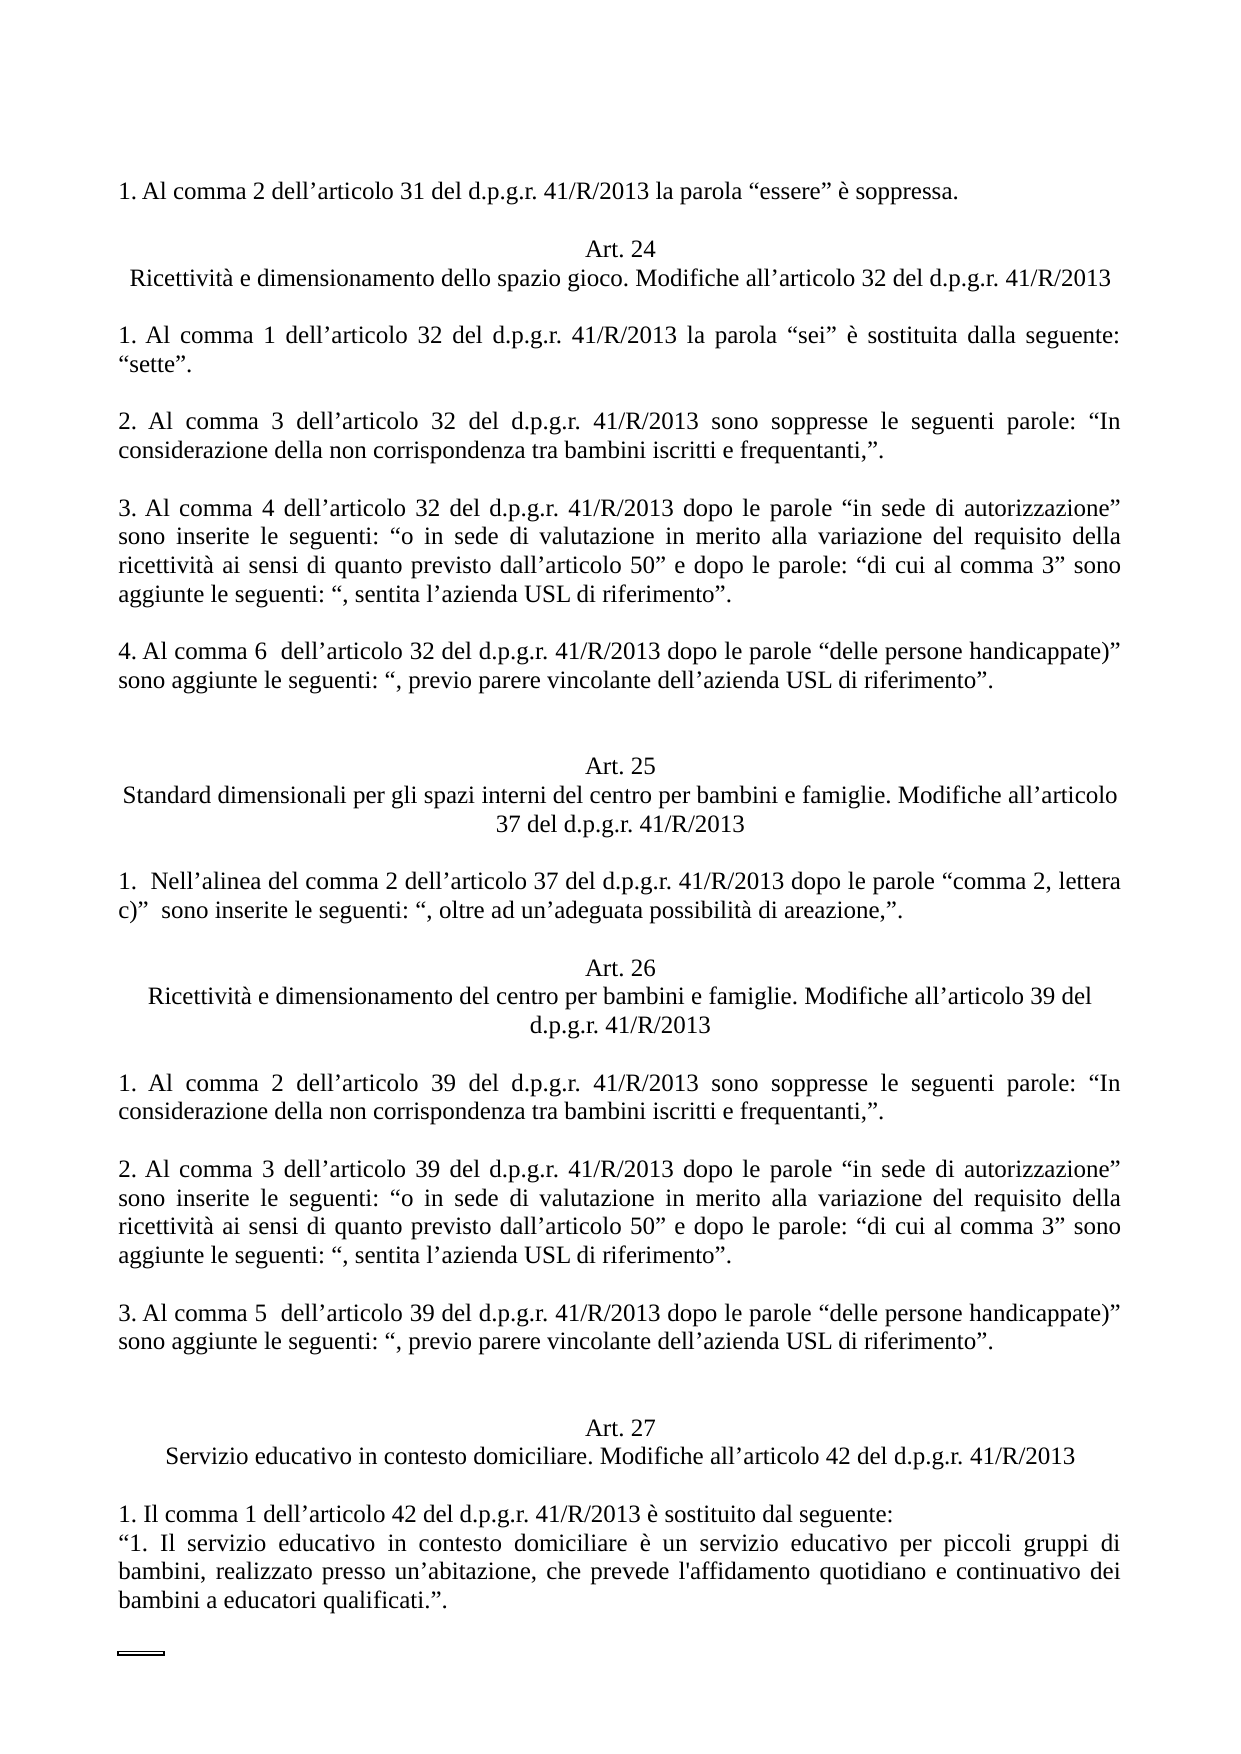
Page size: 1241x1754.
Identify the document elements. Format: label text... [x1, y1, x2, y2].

text Art. 27 [118, 1413, 1122, 1441]
text “1. Il servizio educativo in contesto domiciliare è un servizio educativo per piccoli gruppi di bambini, realizzato presso un’abitazione, che prevede l'affidamento quotidiano e continuativo dei bambini a educatori qualificati.”. [118, 1528, 1122, 1614]
text 1. Nell’alinea del comma 2 dell’articolo 37 del d.p.g.r. 41/R/2013 dopo le parole “comma 2, lettera c)” sono inserite le seguenti: “, oltre ad un’adeguata possibilità di areazione,”. [118, 866, 1122, 924]
text 2. Al comma 3 dell’articolo 32 del d.p.g.r. 41/R/2013 sono soppresse le seguenti parole: “In considerazione della non corrispondenza tra bambini iscritti e frequentanti,”. [118, 406, 1122, 464]
text Art. 26 [118, 953, 1122, 981]
text Ricettività e dimensionamento dello spazio gioco. Modifiche all’articolo 32 del d.p.g.r. 41/R/2013 [118, 263, 1122, 291]
text Art. 25 [118, 751, 1122, 780]
text 3. Al comma 4 dell’articolo 32 del d.p.g.r. 41/R/2013 dopo le parole “in sede di autorizzazione” sono inserite le seguenti: “o in sede di valutazione in merito alla variazione del requisito della ricettività ai sensi di quanto previsto dall’articolo 50” e dopo le parole: “di cui al comma 3” sono aggiunte le seguenti: “, sentita l’azienda USL di riferimento”. [118, 493, 1122, 608]
text 1. Al comma 1 dell’articolo 32 del d.p.g.r. 41/R/2013 la parola “sei” è sostituita dalla seguente: “sette”. [118, 320, 1122, 378]
text 2. Al comma 3 dell’articolo 39 del d.p.g.r. 41/R/2013 dopo le parole “in sede di autorizzazione” sono inserite le seguenti: “o in sede di valutazione in merito alla variazione del requisito della ricettività ai sensi di quanto previsto dall’articolo 50” e dopo le parole: “di cui al comma 3” sono aggiunte le seguenti: “, sentita l’azienda USL di riferimento”. [118, 1154, 1122, 1269]
text 4. Al comma 6 dell’articolo 32 del d.p.g.r. 41/R/2013 dopo le parole “delle persone handicappate)” sono aggiunte le seguenti: “, previo parere vincolante dell’azienda USL di riferimento”. [118, 636, 1122, 694]
text Ricettività e dimensionamento del centro per bambini e famiglie. Modifiche all’articolo 39 del d.p.g.r. 41/R/2013 [118, 981, 1122, 1039]
text 1. Il comma 1 dell’articolo 42 del d.p.g.r. 41/R/2013 è sostituito dal seguente: [118, 1499, 1122, 1528]
text 1. Al comma 2 dell’articolo 39 del d.p.g.r. 41/R/2013 sono soppresse le seguenti parole: “In considerazione della non corrispondenza tra bambini iscritti e frequentanti,”. [118, 1068, 1122, 1125]
text 3. Al comma 5 dell’articolo 39 del d.p.g.r. 41/R/2013 dopo le parole “delle persone handicappate)” sono aggiunte le seguenti: “, previo parere vincolante dell’azienda USL di riferimento”. [118, 1298, 1122, 1355]
text Standard dimensionali per gli spazi interni del centro per bambini e famiglie. Modifiche all’articolo 37 del d.p.g.r. 41/R/2013 [118, 780, 1122, 838]
text 1. Al comma 2 dell’articolo 31 del d.p.g.r. 41/R/2013 la parola “essere” è soppressa. [118, 176, 1122, 205]
text Art. 24 [118, 234, 1122, 263]
text Servizio educativo in contesto domiciliare. Modifiche all’articolo 42 del d.p.g.r. 41/R/2013 [118, 1441, 1122, 1470]
